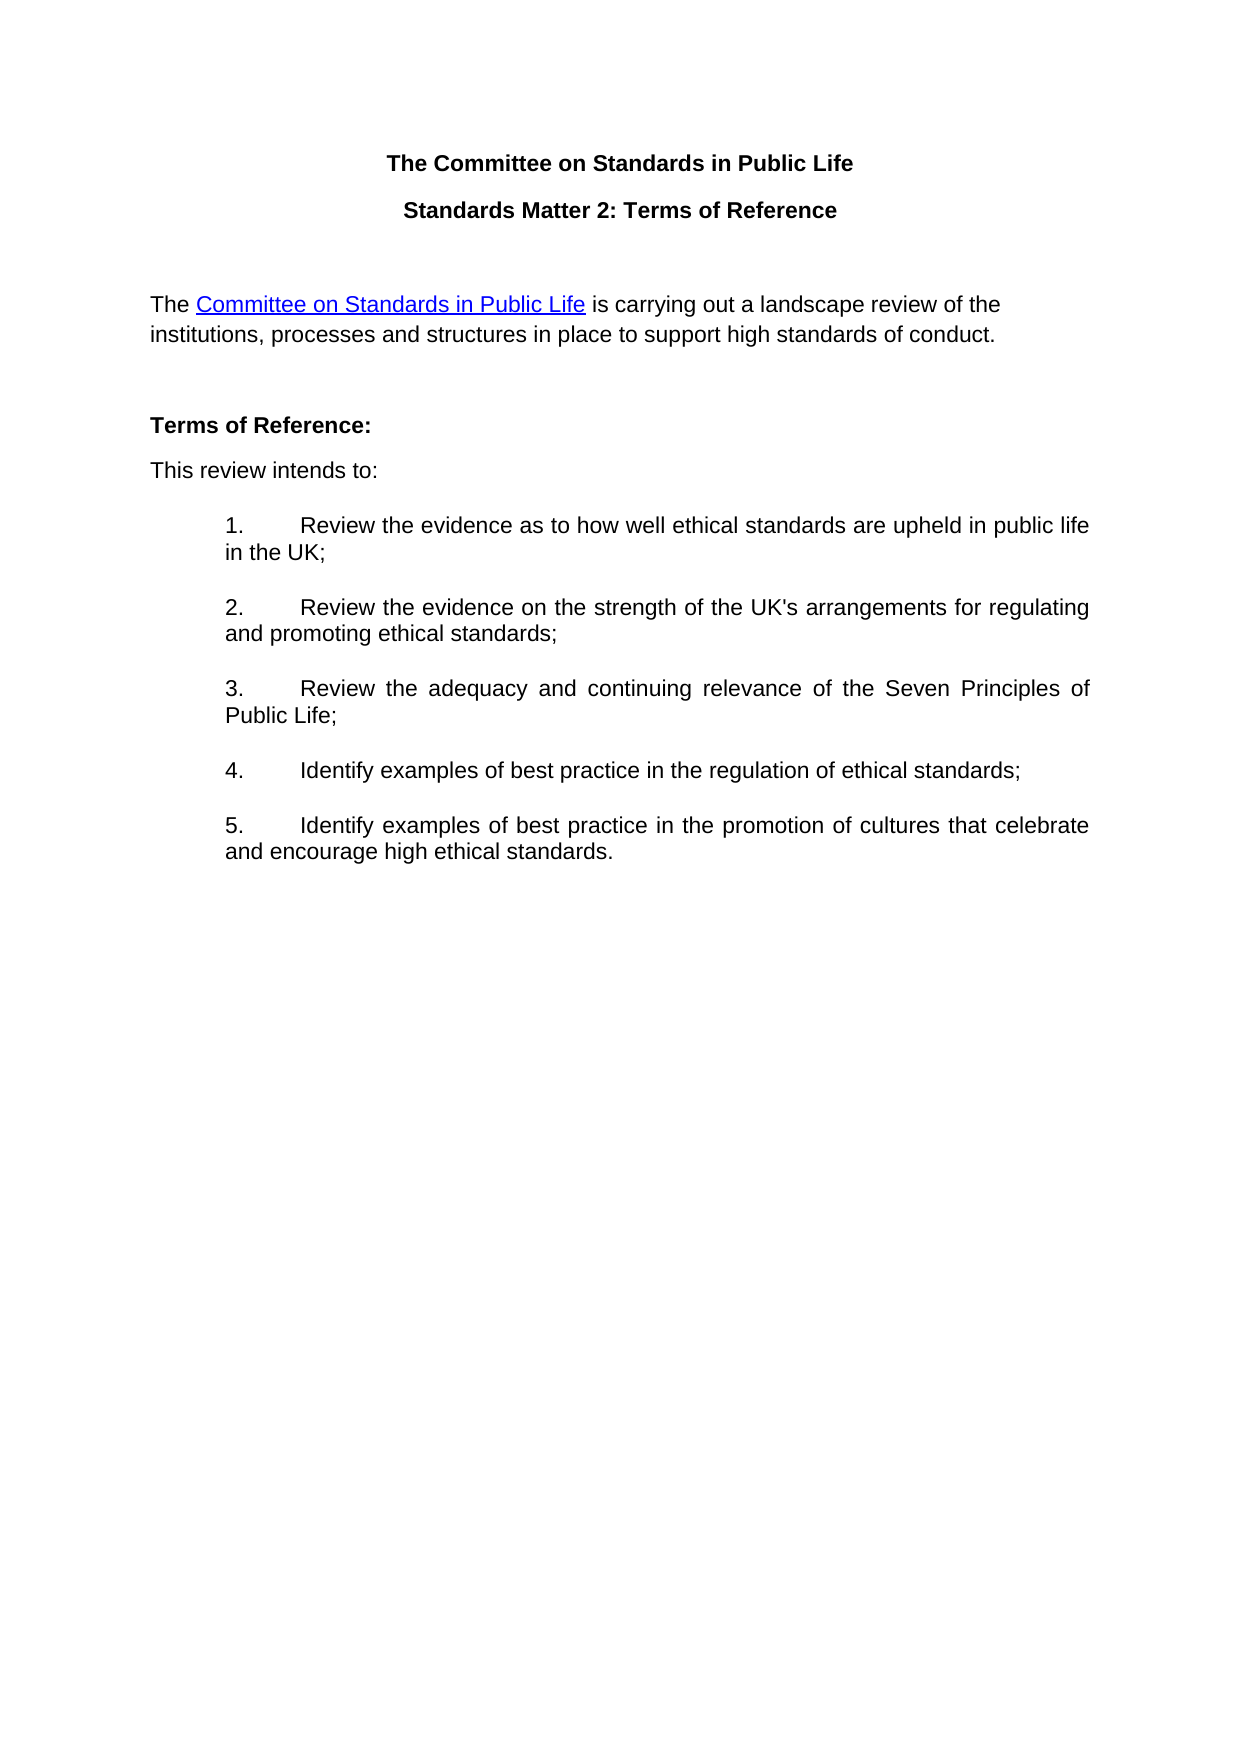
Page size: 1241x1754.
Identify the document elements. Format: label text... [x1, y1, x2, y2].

subtitle Standards Matter 2: Terms of Reference [150, 197, 1090, 223]
text 1. Review the evidence as to how well ethical standards are upheld in public life in the UK; [225, 512, 1090, 565]
text The Committee on Standards in Public Life is carrying out a landscape review of the institutions, processes and structures in place to support high standards of conduct. [150, 291, 1090, 347]
text 5. Identify examples of best practice in the promotion of cultures that celebrate and encourage high ethical standards. [225, 812, 1090, 864]
text 3. Review the adequacy and continuing relevance of the Seven Principles of Public Life; [225, 675, 1090, 728]
text 2. Review the evidence on the strength of the UK's arrangements for regulating and promoting ethical standards; [225, 594, 1090, 647]
text Terms of Reference: [150, 412, 1090, 439]
text 4. Identify examples of best practice in the regulation of ethical standards; [225, 757, 1090, 783]
subtitle The Committee on Standards in Public Life [150, 150, 1090, 176]
text This review intends to: [150, 457, 1090, 484]
